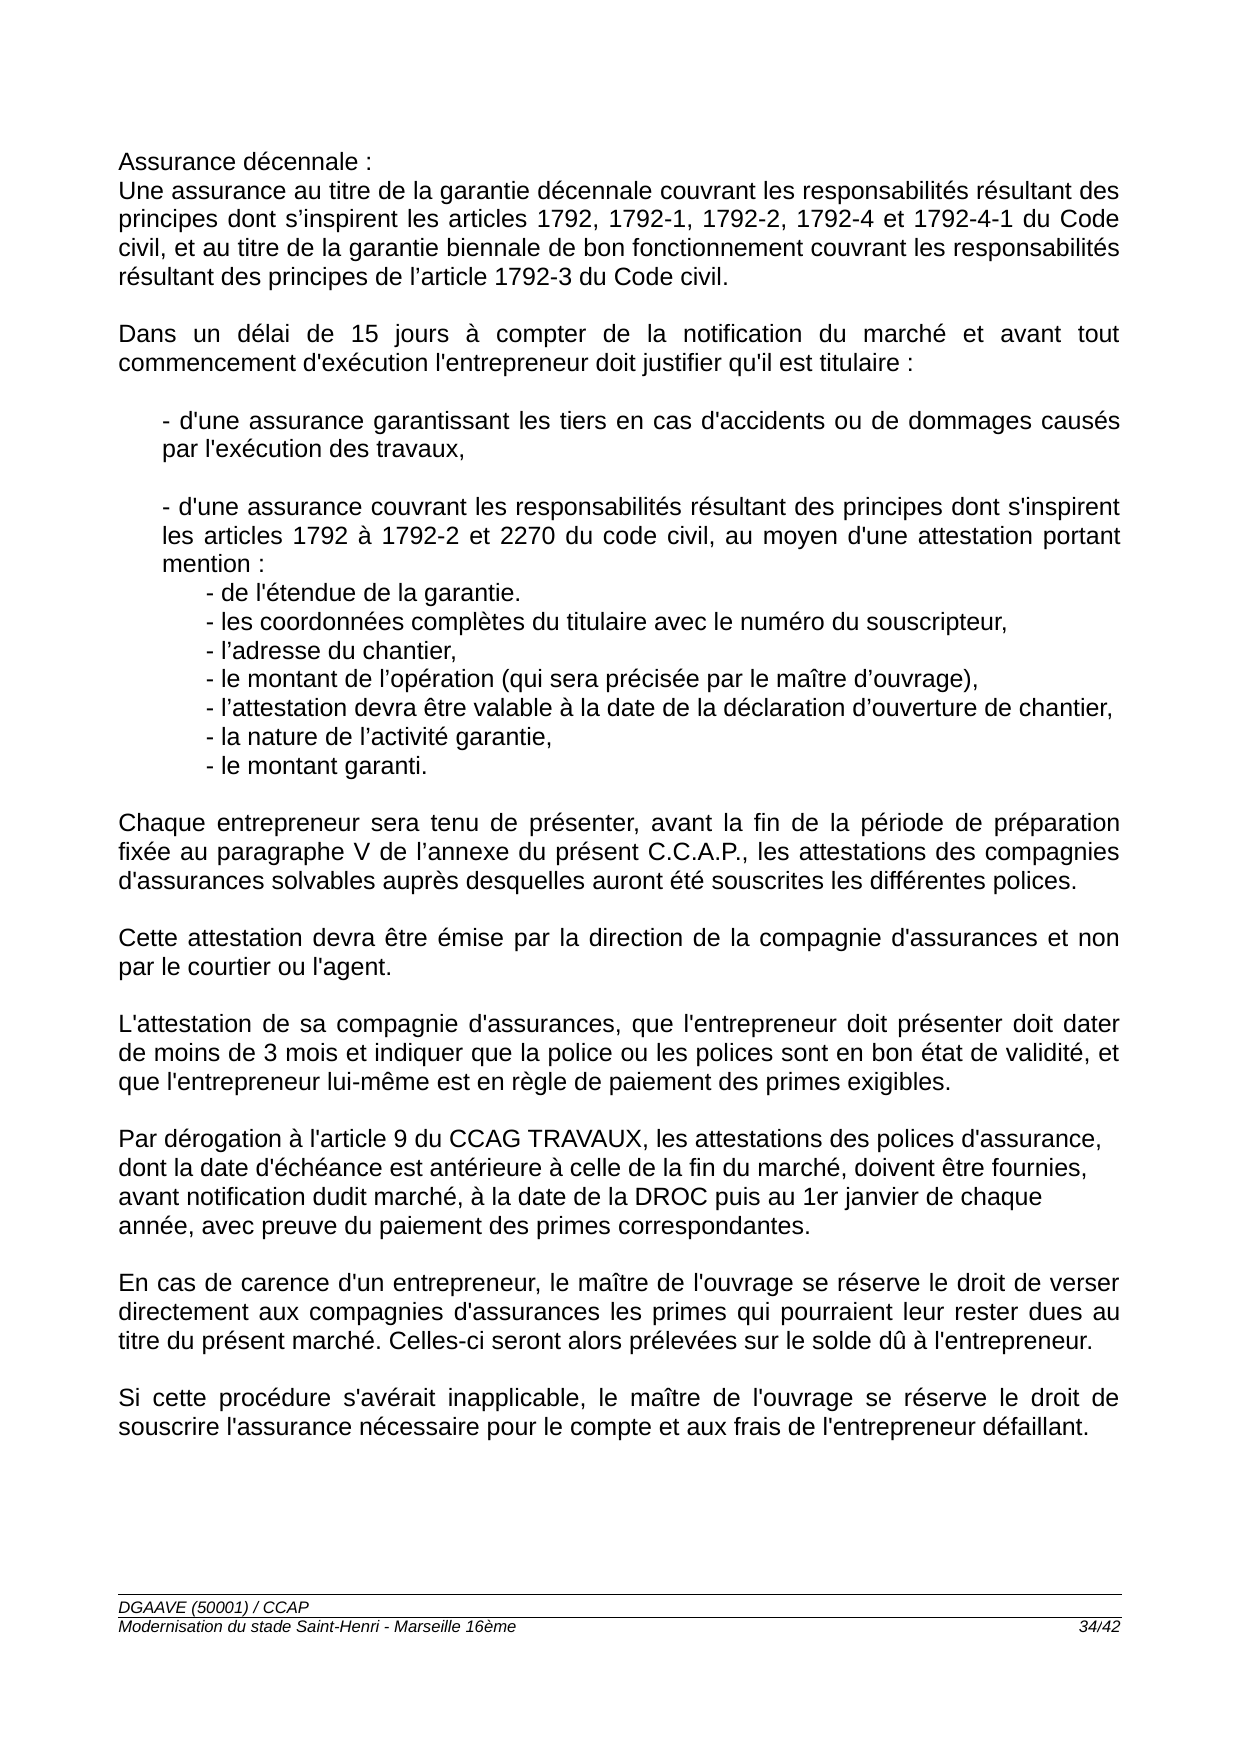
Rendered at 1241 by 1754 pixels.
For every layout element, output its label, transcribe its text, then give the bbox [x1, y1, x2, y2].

text Par dérogation à l'article 9 du CCAG TRAVAUX, les attestations des polices d'assurance, [118, 1124, 1122, 1153]
text L'attestation de sa compagnie d'assurances, que l'entrepreneur doit présenter doit dater de moins de 3 mois et indiquer que la police ou les polices sont en bon état de validité, et que l'entrepreneur lui-même est en règle de paiement des primes exigibles. [118, 1009, 1122, 1096]
text - le montant garanti. [162, 751, 1122, 779]
text avant notification dudit marché, à la date de la DROC puis au 1er janvier de chaque [118, 1182, 1122, 1211]
text - de l'étendue de la garantie. [162, 578, 1122, 607]
text Si cette procédure s'avérait inapplicable, le maître de l'ouvrage se réserve le droit de souscrire l'assurance nécessaire pour le compte et aux frais de l'entrepreneur défaillant. [118, 1383, 1122, 1441]
text Une assurance au titre de la garantie décennale couvrant les responsabilités résultant des principes dont s’inspirent les articles 1792, 1792-1, 1792-2, 1792-4 et 1792-4-1 du Code civil, et au titre de la garantie biennale de bon fonctionnement couvrant les responsabilités résultant des principes de l’article 1792-3 du Code civil. [118, 176, 1122, 291]
text Chaque entrepreneur sera tenu de présenter, avant la fin de la période de préparation fixée au paragraphe V de l’annexe du présent C.C.A.P., les attestations des compagnies d'assurances solvables auprès desquelles auront été souscrites les différentes polices. [118, 808, 1122, 894]
text Dans un délai de 15 jours à compter de la notification du marché et avant tout commencement d'exécution l'entrepreneur doit justifier qu'il est titulaire : [118, 319, 1122, 377]
text Cette attestation devra être émise par la direction de la compagnie d'assurances et non par le courtier ou l'agent. [118, 923, 1122, 981]
text En cas de carence d'un entrepreneur, le maître de l'ouvrage se réserve le droit de verser directement aux compagnies d'assurances les primes qui pourraient leur rester dues au titre du présent marché. Celles-ci seront alors prélevées sur le solde dû à l'entrepreneur. [118, 1268, 1122, 1354]
text - l’adresse du chantier, [162, 636, 1122, 664]
text - la nature de l’activité garantie, [162, 722, 1122, 751]
text - d'une assurance garantissant les tiers en cas d'accidents ou de dommages causés par l'exécution des travaux, [162, 406, 1122, 463]
text - les coordonnées complètes du titulaire avec le numéro du souscripteur, [162, 607, 1122, 636]
text - l’attestation devra être valable à la date de la déclaration d’ouverture de chantier, [162, 693, 1122, 722]
text Assurance décennale : [118, 147, 1122, 176]
text année, avec preuve du paiement des primes correspondantes. [118, 1211, 1122, 1239]
text - le montant de l’opération (qui sera précisée par le maître d’ouvrage), [162, 664, 1122, 693]
text - d'une assurance couvrant les responsabilités résultant des principes dont s'inspirent les articles 1792 à 1792-2 et 2270 du code civil, au moyen d'une attestation portant mention : [162, 492, 1122, 578]
text dont la date d'échéance est antérieure à celle de la fin du marché, doivent être fournies, [118, 1153, 1122, 1182]
